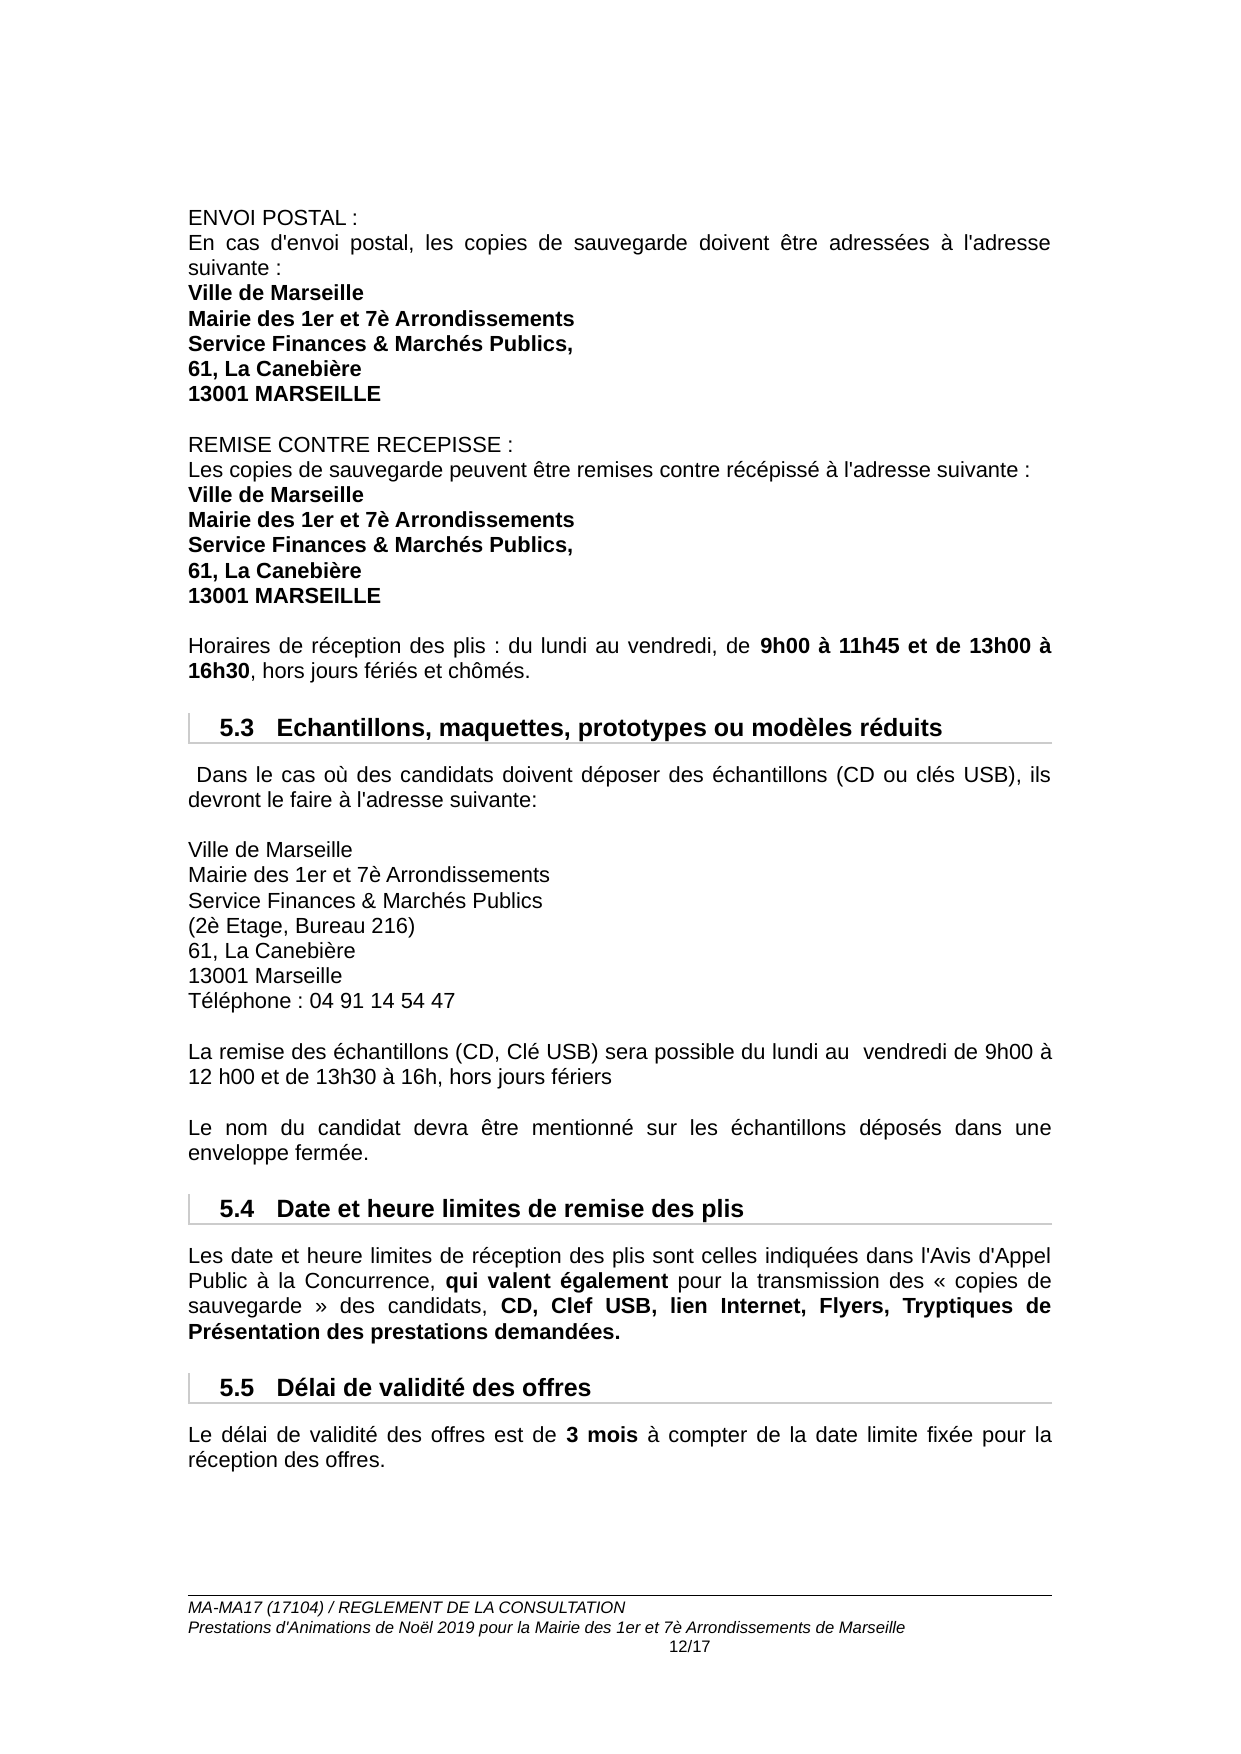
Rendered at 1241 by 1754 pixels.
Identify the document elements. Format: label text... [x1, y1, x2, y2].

text Service Finances & Marchés Publics, [188, 532, 1052, 557]
text Service Finances & Marchés Publics, [188, 331, 1052, 356]
text 61, La Canebière [188, 938, 1052, 963]
text Mairie des 1er et 7è Arrondissements [188, 862, 1052, 888]
subtitle Date et heure limites de remise des plis [190, 1194, 1052, 1223]
subtitle Echantillons, maquettes, prototypes ou modèles réduits [190, 713, 1052, 742]
text 13001 MARSEILLE [188, 583, 1052, 608]
text 61, La Canebière [188, 557, 1052, 583]
text Mairie des 1er et 7è Arrondissements [188, 305, 1052, 331]
text Le délai de validité des offres est de 3 mois à compter de la date limite fixée pour la réception des offres. [188, 1422, 1052, 1472]
text Ville de Marseille [188, 280, 1052, 305]
text La remise des échantillons (CD, Clé USB) sera possible du lundi au vendredi de 9h00 à 12 h00 et de 13h30 à 16h, hors jours fériers [188, 1039, 1052, 1089]
text (2è Etage, Bureau 216) [188, 913, 1052, 938]
text Téléphone : 04 91 14 54 47 [188, 988, 1052, 1014]
text Ville de Marseille [188, 482, 1052, 507]
text Le nom du candidat devra être mentionné sur les échantillons déposés dans une enveloppe fermée. [188, 1114, 1052, 1165]
text Les copies de sauvegarde peuvent être remises contre récépissé à l'adresse suivante : [188, 457, 1052, 482]
text Ville de Marseille [188, 837, 1052, 862]
text ENVOI POSTAL : [188, 204, 1052, 230]
text 13001 MARSEILLE [188, 381, 1052, 406]
text Dans le cas où des candidats doivent déposer des échantillons (CD ou clés USB), ils devront le faire à l'adresse suivante: [188, 762, 1052, 812]
text Horaires de réception des plis : du lundi au vendredi, de 9h00 à 11h45 et de 13h00 à 16h30, hors jours fériés et chômés. [188, 633, 1052, 683]
subtitle Délai de validité des offres [190, 1373, 1052, 1402]
text Service Finances & Marchés Publics [188, 888, 1052, 913]
text REMISE CONTRE RECEPISSE : [188, 431, 1052, 457]
text En cas d'envoi postal, les copies de sauvegarde doivent être adressées à l'adresse suivante : [188, 230, 1052, 280]
text Les date et heure limites de réception des plis sont celles indiquées dans l'Avis d'Appel Public à la Concurrence, qui valent également pour la transmission des « copies de sauvegarde » des candidats, CD, Clef USB, lien Internet, Flyers, Tryptiques de Présentation des prestations demandées. [188, 1243, 1052, 1344]
text Mairie des 1er et 7è Arrondissements [188, 507, 1052, 532]
text 13001 Marseille [188, 963, 1052, 988]
text 61, La Canebière [188, 356, 1052, 381]
